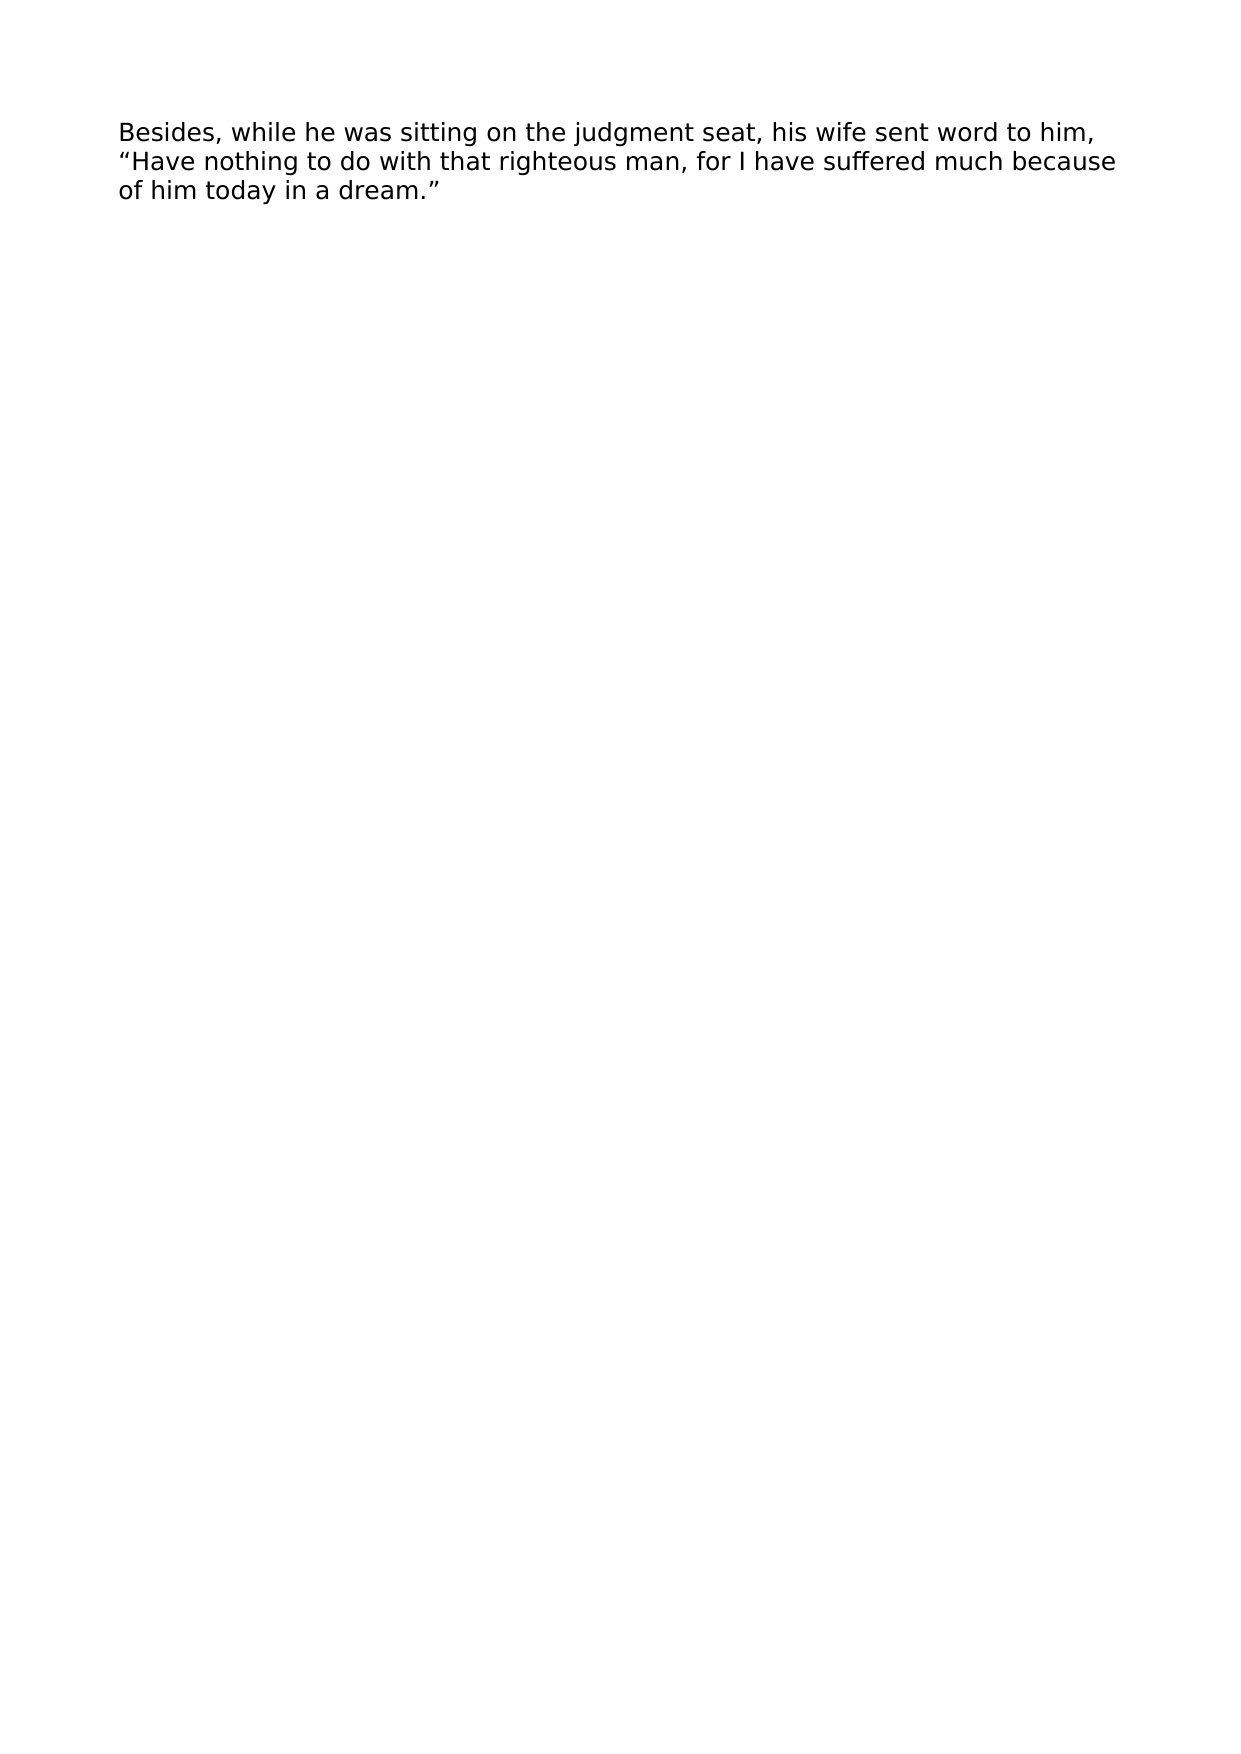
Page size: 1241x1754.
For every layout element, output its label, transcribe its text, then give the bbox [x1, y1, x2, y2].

text Besides, while he was sitting on the judgment seat, his wife sent word to him, “Have nothing to do with that righteous man, for I have suffered much because of him today in a dream.” [118, 118, 1122, 206]
